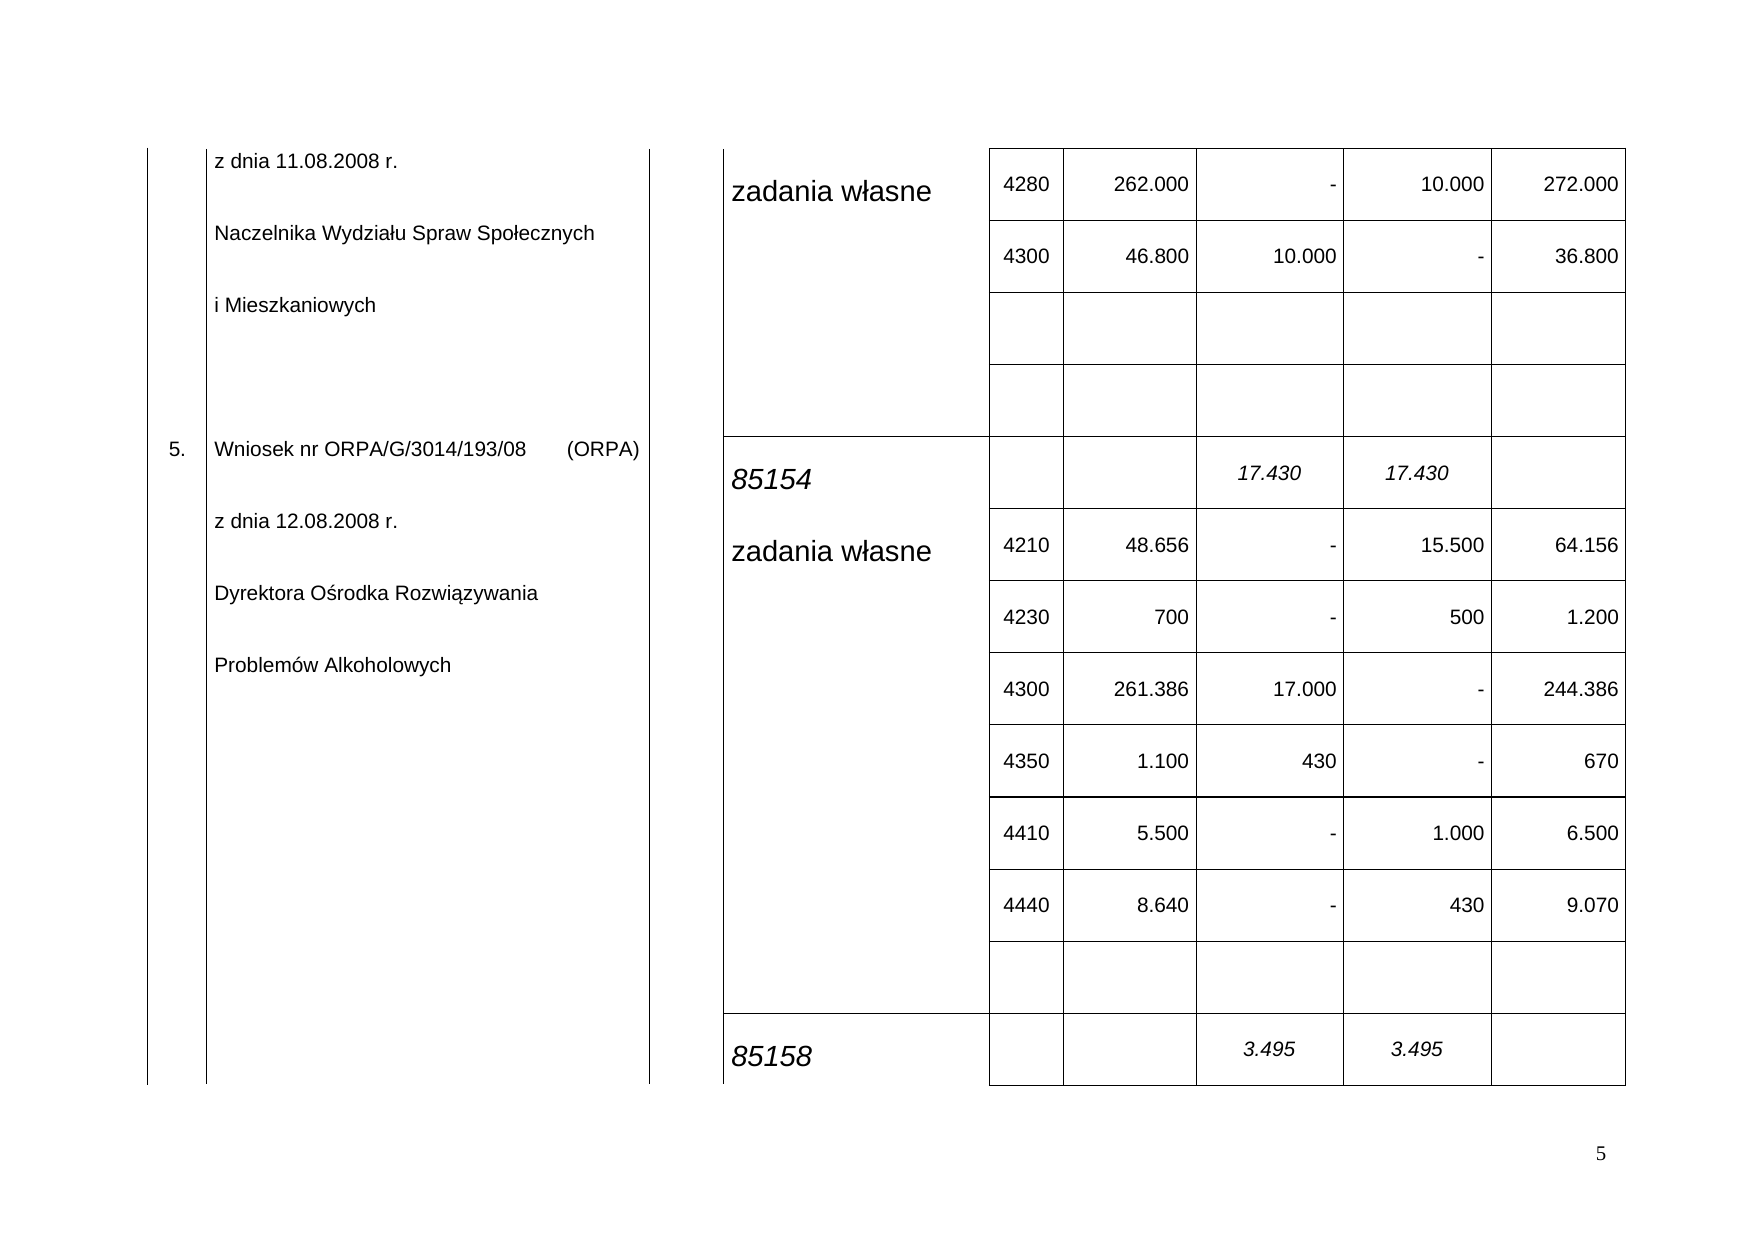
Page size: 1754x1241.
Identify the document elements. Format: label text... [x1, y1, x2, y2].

table_cell 9.070 [1492, 870, 1625, 941]
table_cell [148, 869, 206, 941]
table_cell 5. [148, 436, 206, 508]
table_cell [207, 364, 649, 436]
table_cell - [1197, 798, 1343, 868]
table_cell [724, 869, 989, 941]
table_cell 17.430 [1197, 437, 1343, 508]
table_cell [724, 724, 989, 796]
table_cell 36.800 [1492, 221, 1625, 292]
table_cell - [1197, 870, 1343, 941]
table_cell [207, 796, 649, 868]
table_cell 85158 [724, 1014, 989, 1085]
table_cell [148, 508, 206, 580]
table_cell [1492, 1014, 1625, 1085]
table_cell [1064, 942, 1196, 1013]
table_cell Problemów Alkoholowych [207, 652, 649, 724]
table_cell [148, 796, 206, 868]
table_cell [1492, 365, 1625, 436]
table_cell [207, 1013, 650, 1085]
table_cell [990, 293, 1063, 364]
table_cell i Mieszkaniowych [207, 292, 649, 364]
table_cell [148, 292, 206, 364]
table_cell [1344, 293, 1491, 364]
table_cell [724, 796, 989, 868]
table_cell 5.500 [1064, 798, 1196, 868]
table_cell [650, 292, 723, 364]
table_cell [650, 1013, 724, 1085]
table_cell - [1344, 725, 1491, 796]
table_cell 10.000 [1344, 149, 1491, 220]
table_cell 17.430 [1344, 437, 1491, 508]
table_cell Wniosek nr ORPA/G/3014/193/08 (ORPA) [207, 436, 649, 508]
table_cell 15.500 [1344, 509, 1491, 580]
table_cell [207, 869, 649, 941]
table_cell [1197, 365, 1343, 436]
table_cell [148, 1013, 207, 1085]
table_cell - [1197, 149, 1343, 220]
table_cell [1492, 942, 1625, 1013]
table_cell - [1344, 221, 1491, 292]
table_cell [148, 580, 206, 652]
table_cell z dnia 11.08.2008 r. [207, 148, 649, 220]
table_cell 4350 [990, 725, 1063, 796]
table_cell [1197, 942, 1343, 1013]
table_cell 4230 [990, 581, 1063, 652]
table_cell 10.000 [1197, 221, 1343, 292]
table_cell [990, 1014, 1063, 1085]
table_cell 1.200 [1492, 581, 1625, 652]
table_cell [650, 220, 723, 292]
table_cell [148, 941, 206, 1013]
table_cell [650, 652, 723, 724]
table_cell [650, 436, 723, 508]
table_cell 4300 [990, 221, 1063, 292]
table_cell [1344, 365, 1491, 436]
table_cell 6.500 [1492, 798, 1625, 868]
table_cell [148, 220, 206, 292]
table_cell 1.100 [1064, 725, 1196, 796]
table_cell 8.640 [1064, 870, 1196, 941]
table_cell [148, 148, 206, 220]
table_cell 261.386 [1064, 653, 1196, 724]
table_cell [650, 724, 723, 796]
table_cell zadania własne [724, 508, 989, 580]
table_cell [650, 508, 723, 580]
table_cell [1064, 365, 1196, 436]
table_cell - [1197, 509, 1343, 580]
table_cell - [1344, 653, 1491, 724]
table_cell [1064, 437, 1196, 508]
table_cell 272.000 [1492, 149, 1625, 220]
table_cell [650, 796, 723, 868]
table_cell zadania własne [724, 148, 989, 220]
table_cell 1.000 [1344, 798, 1491, 868]
table_cell 46.800 [1064, 221, 1196, 292]
table_cell 48.656 [1064, 509, 1196, 580]
table_cell - [1197, 581, 1343, 652]
table_cell [1197, 293, 1343, 364]
table_cell [724, 652, 989, 724]
table_cell [1344, 942, 1491, 1013]
table_cell [148, 364, 206, 436]
table_cell [207, 941, 649, 1013]
table_cell [1492, 437, 1625, 508]
table_cell 64.156 [1492, 509, 1625, 580]
table_cell 17.000 [1197, 653, 1343, 724]
table_cell 4210 [990, 509, 1063, 580]
table_cell [148, 652, 206, 724]
table_cell z dnia 12.08.2008 r. [207, 508, 649, 580]
table_cell 262.000 [1064, 149, 1196, 220]
table_cell [724, 220, 989, 292]
table_cell [650, 364, 723, 436]
table_cell [724, 941, 989, 1013]
table_cell [650, 580, 723, 652]
table_cell [990, 942, 1063, 1013]
table_cell 85154 [724, 437, 989, 508]
table_cell [990, 437, 1063, 508]
table_cell 4410 [990, 798, 1063, 868]
table_cell [990, 365, 1063, 436]
table_cell [650, 869, 723, 941]
table_cell Naczelnika Wydziału Spraw Społecznych [207, 220, 649, 292]
table_cell [724, 292, 989, 364]
table_cell 4440 [990, 870, 1063, 941]
table_cell 700 [1064, 581, 1196, 652]
table_cell 4280 [990, 149, 1063, 220]
table_cell 500 [1344, 581, 1491, 652]
table_cell [148, 724, 206, 796]
table_cell 3.495 [1197, 1014, 1343, 1085]
table_cell [1064, 1014, 1196, 1085]
table_cell [724, 364, 989, 436]
table_cell Dyrektora Ośrodka Rozwiązywania [207, 580, 649, 652]
table_cell [650, 148, 723, 220]
table_cell [207, 724, 649, 796]
table_cell 670 [1492, 725, 1625, 796]
table_cell [1492, 293, 1625, 364]
table_cell 430 [1197, 725, 1343, 796]
table_cell 4300 [990, 653, 1063, 724]
table_cell [1064, 293, 1196, 364]
table_cell 3.495 [1344, 1014, 1491, 1085]
table_cell 244.386 [1492, 653, 1625, 724]
table_cell [724, 580, 989, 652]
table_cell [650, 941, 723, 1013]
table_cell 430 [1344, 870, 1491, 941]
